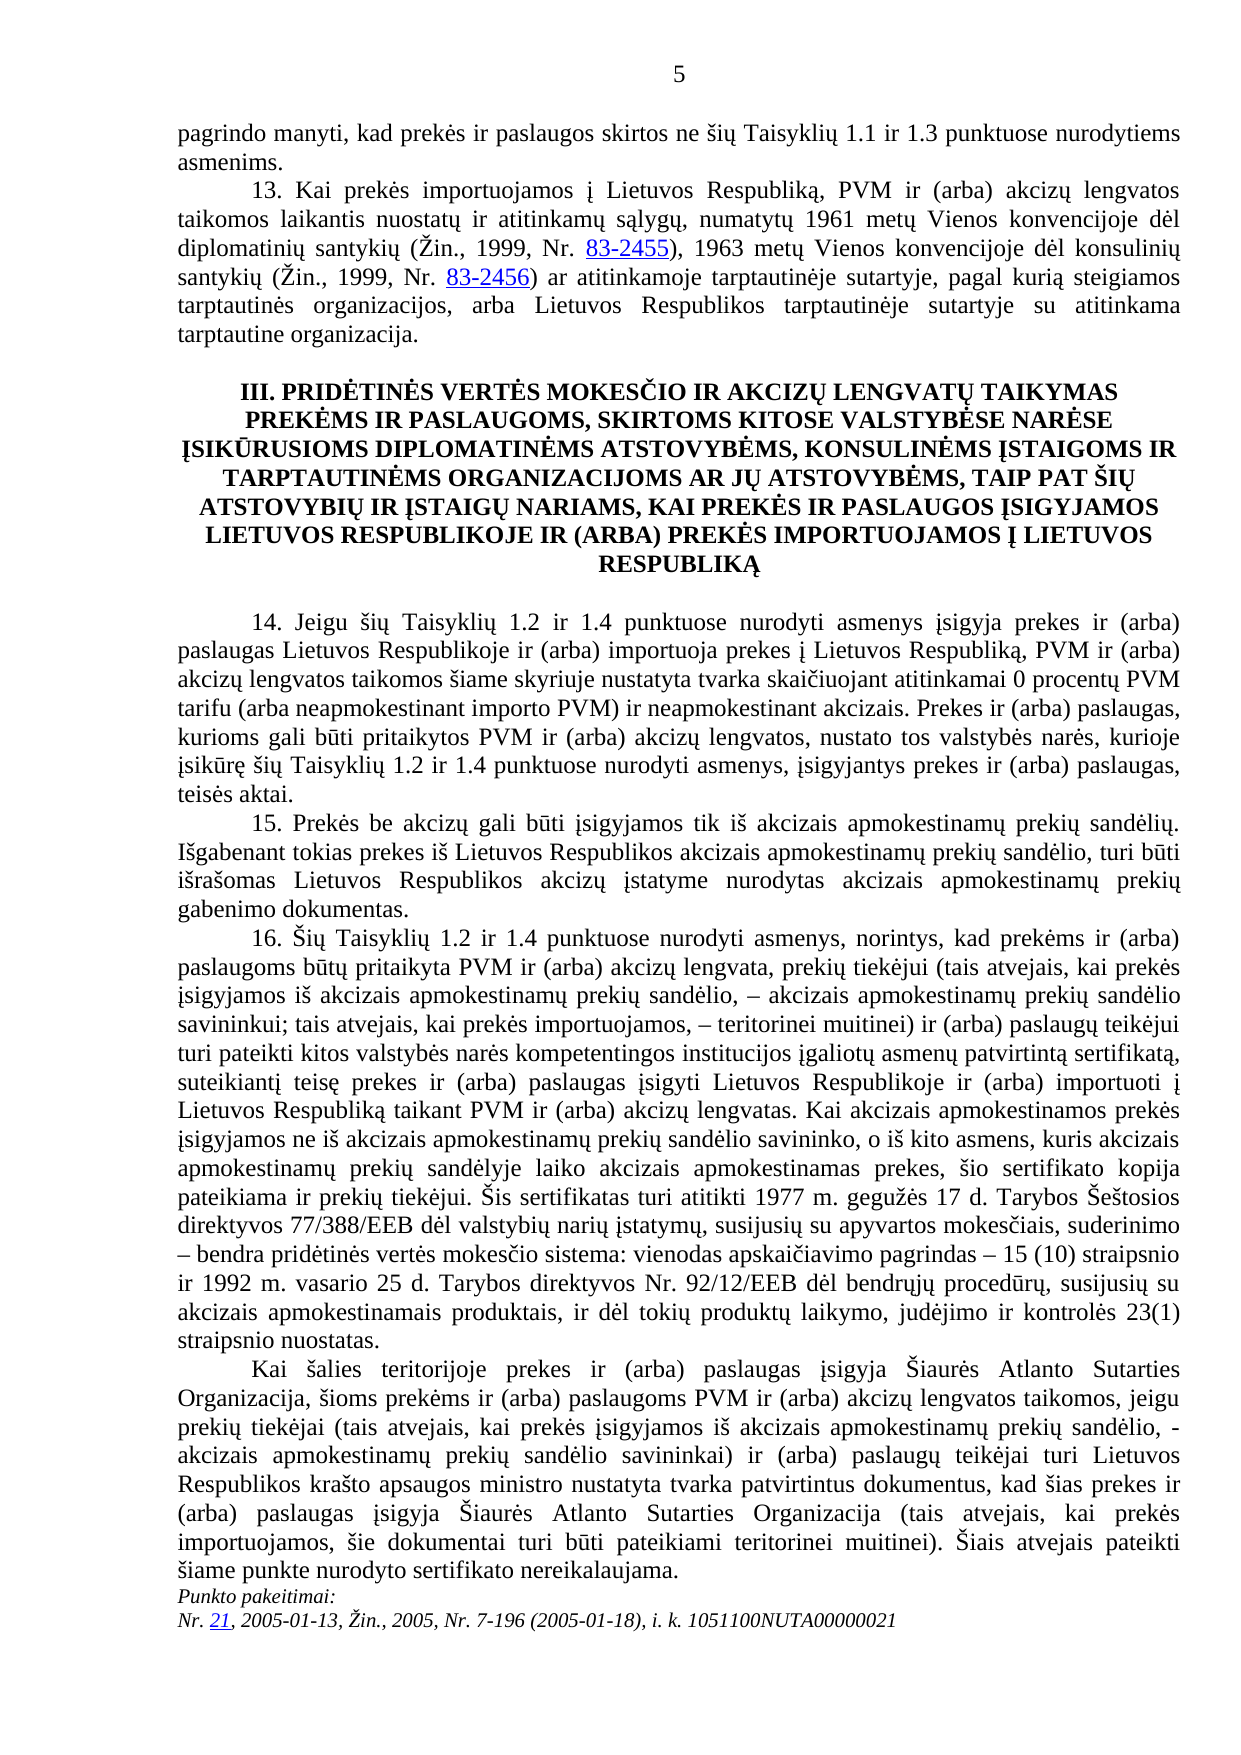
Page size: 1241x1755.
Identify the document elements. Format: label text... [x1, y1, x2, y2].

text TARPTAUTINĖMS ORGANIZACIJOMS AR JŲ ATSTOVYBĖMS, TAIP PAT ŠIŲ ATSTOVYBIŲ IR ĮSTAIGŲ NARIAMS, KAI PREKĖS IR PASLAUGOS ĮSIGYJAMOS [177, 463, 1181, 521]
text Nr. 21, 2005-01-13, Žin., 2005, Nr. 7-196 (2005-01-18), i. k. 1051100NUTA00000021 [177, 1608, 1181, 1632]
text Punkto pakeitimai: [177, 1584, 1181, 1608]
text PREKĖMS IR PASLAUGOMS, SKIRTOMS KITOSE VALSTYBĖSE NARĖSE ĮSIKŪRUSIOMS DIPLOMATINĖMS ATSTOVYBĖMS, KONSULINĖMS ĮSTAIGOMS IR [177, 406, 1181, 463]
text 15. Prekės be akcizų gali būti įsigyjamos tik iš akcizais apmokestinamų prekių sandėlių. Išgabenant tokias prekes iš Lietuvos Respublikos akcizais apmokestinamų prekių sandėlio, turi būti išrašomas Lietuvos Respublikos akcizų įstatyme nurodytas akcizais apmokestinamų prekių gabenimo dokumentas. [177, 808, 1181, 923]
text 13. Kai prekės importuojamos į Lietuvos Respubliką, PVM ir (arba) akcizų lengvatos taikomos laikantis nuostatų ir atitinkamų sąlygų, numatytų 1961 metų Vienos konvencijoje dėl diplomatinių santykių (Žin., 1999, Nr. 83-2455), 1963 metų Vienos konvencijoje dėl konsulinių santykių (Žin., 1999, Nr. 83-2456) ar atitinkamoje tarptautinėje sutartyje, pagal kurią steigiamos tarptautinės organizacijos, arba Lietuvos Respublikos tarptautinėje sutartyje su atitinkama tarptautine organizacija. [177, 176, 1181, 348]
text 14. Jeigu šių Taisyklių 1.2 ir 1.4 punktuose nurodyti asmenys įsigyja prekes ir (arba) paslaugas Lietuvos Respublikoje ir (arba) importuoja prekes į Lietuvos Respubliką, PVM ir (arba) akcizų lengvatos taikomos šiame skyriuje nustatyta tvarka skaičiuojant atitinkamai 0 procentų PVM tarifu (arba neapmokestinant importo PVM) ir neapmokestinant akcizais. Prekes ir (arba) paslaugas, kurioms gali būti pritaikytos PVM ir (arba) akcizų lengvatos, nustato tos valstybės narės, kurioje įsikūrę šių Taisyklių 1.2 ir 1.4 punktuose nurodyti asmenys, įsigyjantys prekes ir (arba) paslaugas, teisės aktai. [177, 607, 1181, 808]
text Kai šalies teritorijoje prekes ir (arba) paslaugas įsigyja Šiaurės Atlanto Sutarties Organizacija, šioms prekėms ir (arba) paslaugoms PVM ir (arba) akcizų lengvatos taikomos, jeigu prekių tiekėjai (tais atvejais, kai prekės įsigyjamos iš akcizais apmokestinamų prekių sandėlio, - akcizais apmokestinamų prekių sandėlio savininkai) ir (arba) paslaugų teikėjai turi Lietuvos Respublikos krašto apsaugos ministro nustatyta tvarka patvirtintus dokumentus, kad šias prekes ir (arba) paslaugas įsigyja Šiaurės Atlanto Sutarties Organizacija (tais atvejais, kai prekės importuojamos, šie dokumentai turi būti pateikiami teritorinei muitinei). Šiais atvejais pateikti šiame punkte nurodyto sertifikato nereikalaujama. [177, 1354, 1181, 1584]
text pagrindo manyti, kad prekės ir paslaugos skirtos ne šių Taisyklių 1.1 ir 1.3 punktuose nurodytiems asmenims. [177, 118, 1181, 176]
text III. PRIDĖTINĖS VERTĖS MOKESČIO IR AKCIZŲ LENGVATŲ TAIKYMAS [177, 377, 1181, 406]
text LIETUVOS RESPUBLIKOJE IR (ARBA) PREKĖS IMPORTUOJAMOS Į LIETUVOS [177, 521, 1181, 549]
text RESPUBLIKĄ [177, 549, 1181, 578]
text 16. Šių Taisyklių 1.2 ir 1.4 punktuose nurodyti asmenys, norintys, kad prekėms ir (arba) paslaugoms būtų pritaikyta PVM ir (arba) akcizų lengvata, prekių tiekėjui (tais atvejais, kai prekės įsigyjamos iš akcizais apmokestinamų prekių sandėlio, – akcizais apmokestinamų prekių sandėlio savininkui; tais atvejais, kai prekės importuojamos, – teritorinei muitinei) ir (arba) paslaugų teikėjui turi pateikti kitos valstybės narės kompetentingos institucijos įgaliotų asmenų patvirtintą sertifikatą, suteikiantį teisę prekes ir (arba) paslaugas įsigyti Lietuvos Respublikoje ir (arba) importuoti į Lietuvos Respubliką taikant PVM ir (arba) akcizų lengvatas. Kai akcizais apmokestinamos prekės įsigyjamos ne iš akcizais apmokestinamų prekių sandėlio savininko, o iš kito asmens, kuris akcizais apmokestinamų prekių sandėlyje laiko akcizais apmokestinamas prekes, šio sertifikato kopija pateikiama ir prekių tiekėjui. Šis sertifikatas turi atitikti 1977 m. gegužės 17 d. Tarybos Šeštosios direktyvos 77/388/EEB dėl valstybių narių įstatymų, susijusių su apyvartos mokesčiais, suderinimo – bendra pridėtinės vertės mokesčio sistema: vienodas apskaičiavimo pagrindas – 15 (10) straipsnio ir 1992 m. vasario 25 d. Tarybos direktyvos Nr. 92/12/EEB dėl bendrųjų procedūrų, susijusių su akcizais apmokestinamais produktais, ir dėl tokių produktų laikymo, judėjimo ir kontrolės 23(1) straipsnio nuostatas. [177, 923, 1181, 1354]
